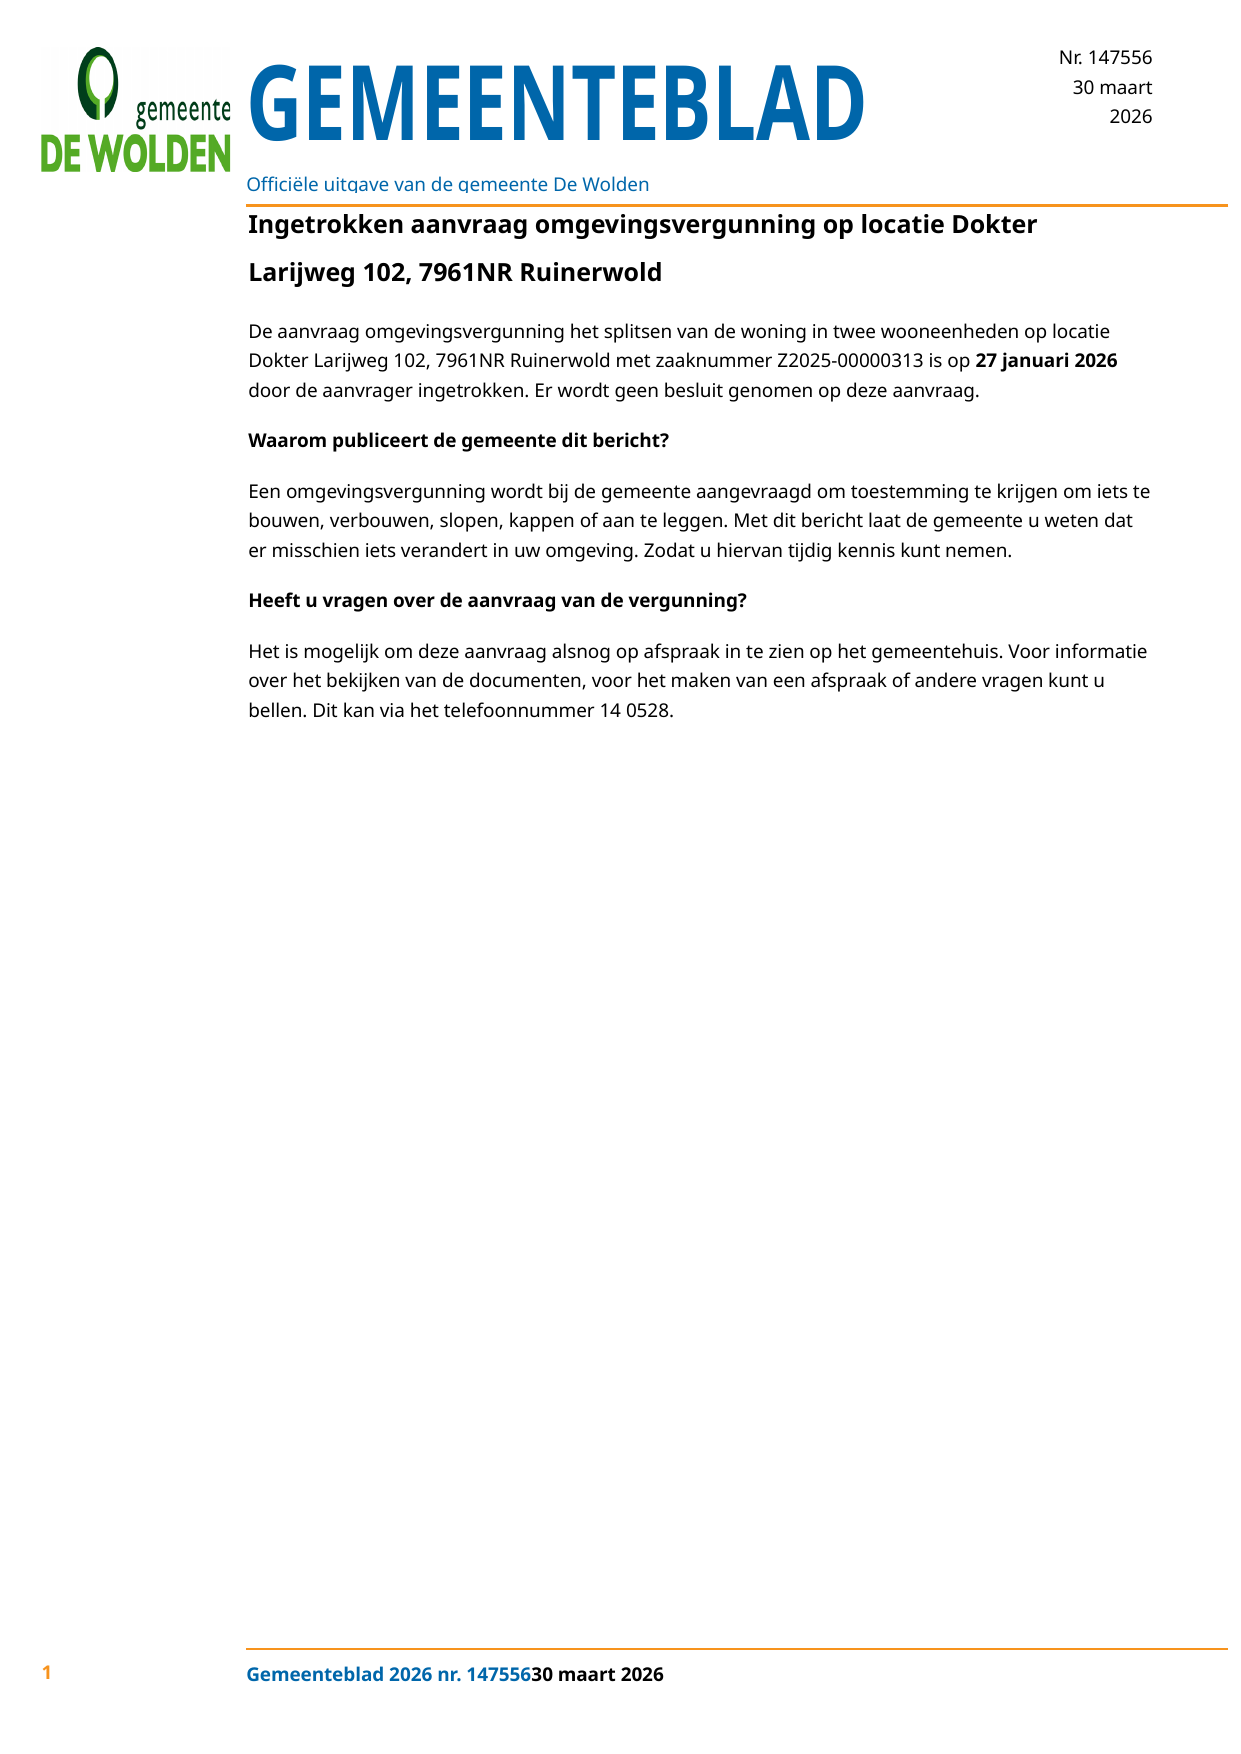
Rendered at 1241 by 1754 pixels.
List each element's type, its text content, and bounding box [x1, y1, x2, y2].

text Het is mogelijk om deze aanvraag alsnog op afspraak in te zien op het gemeentehuis. Voor informatie over het bekijken van de documenten, voor het maken van een afspraak of andere vragen kunt u bellen. Dit kan via het telefoonnummer 14 0528. [248, 638, 1152, 723]
text Een omgevingsvergunning wordt bij de gemeente aangevraagd om toestemming te krijgen om iets te bouwen, verbouwen, slopen, kappen of aan te leggen. Met dit bericht laat de gemeente u weten dat er misschien iets verandert in uw omgeving. Zodat u hiervan tijdig kennis kunt nemen. [248, 478, 1152, 563]
text Heeft u vragen over de aanvraag van de vergunning? [248, 587, 1152, 613]
text Ingetrokken aanvraag omgevingsvergunning op locatie Dokter Larijweg 102, 7961NR Ruinerwold [248, 207, 1152, 288]
text De aanvraag omgevingsvergunning het splitsen van de woning in twee wooneenheden op locatie Dokter Larijweg 102, 7961NR Ruinerwold met zaaknummer Z2025-00000313 is op 27 januari 2026 door de aanvrager ingetrokken. Er wordt geen besluit genomen op deze aanvraag. [248, 318, 1152, 403]
text Waarom publiceert de gemeente dit bericht? [248, 427, 1152, 453]
picture [41, 47, 231, 172]
